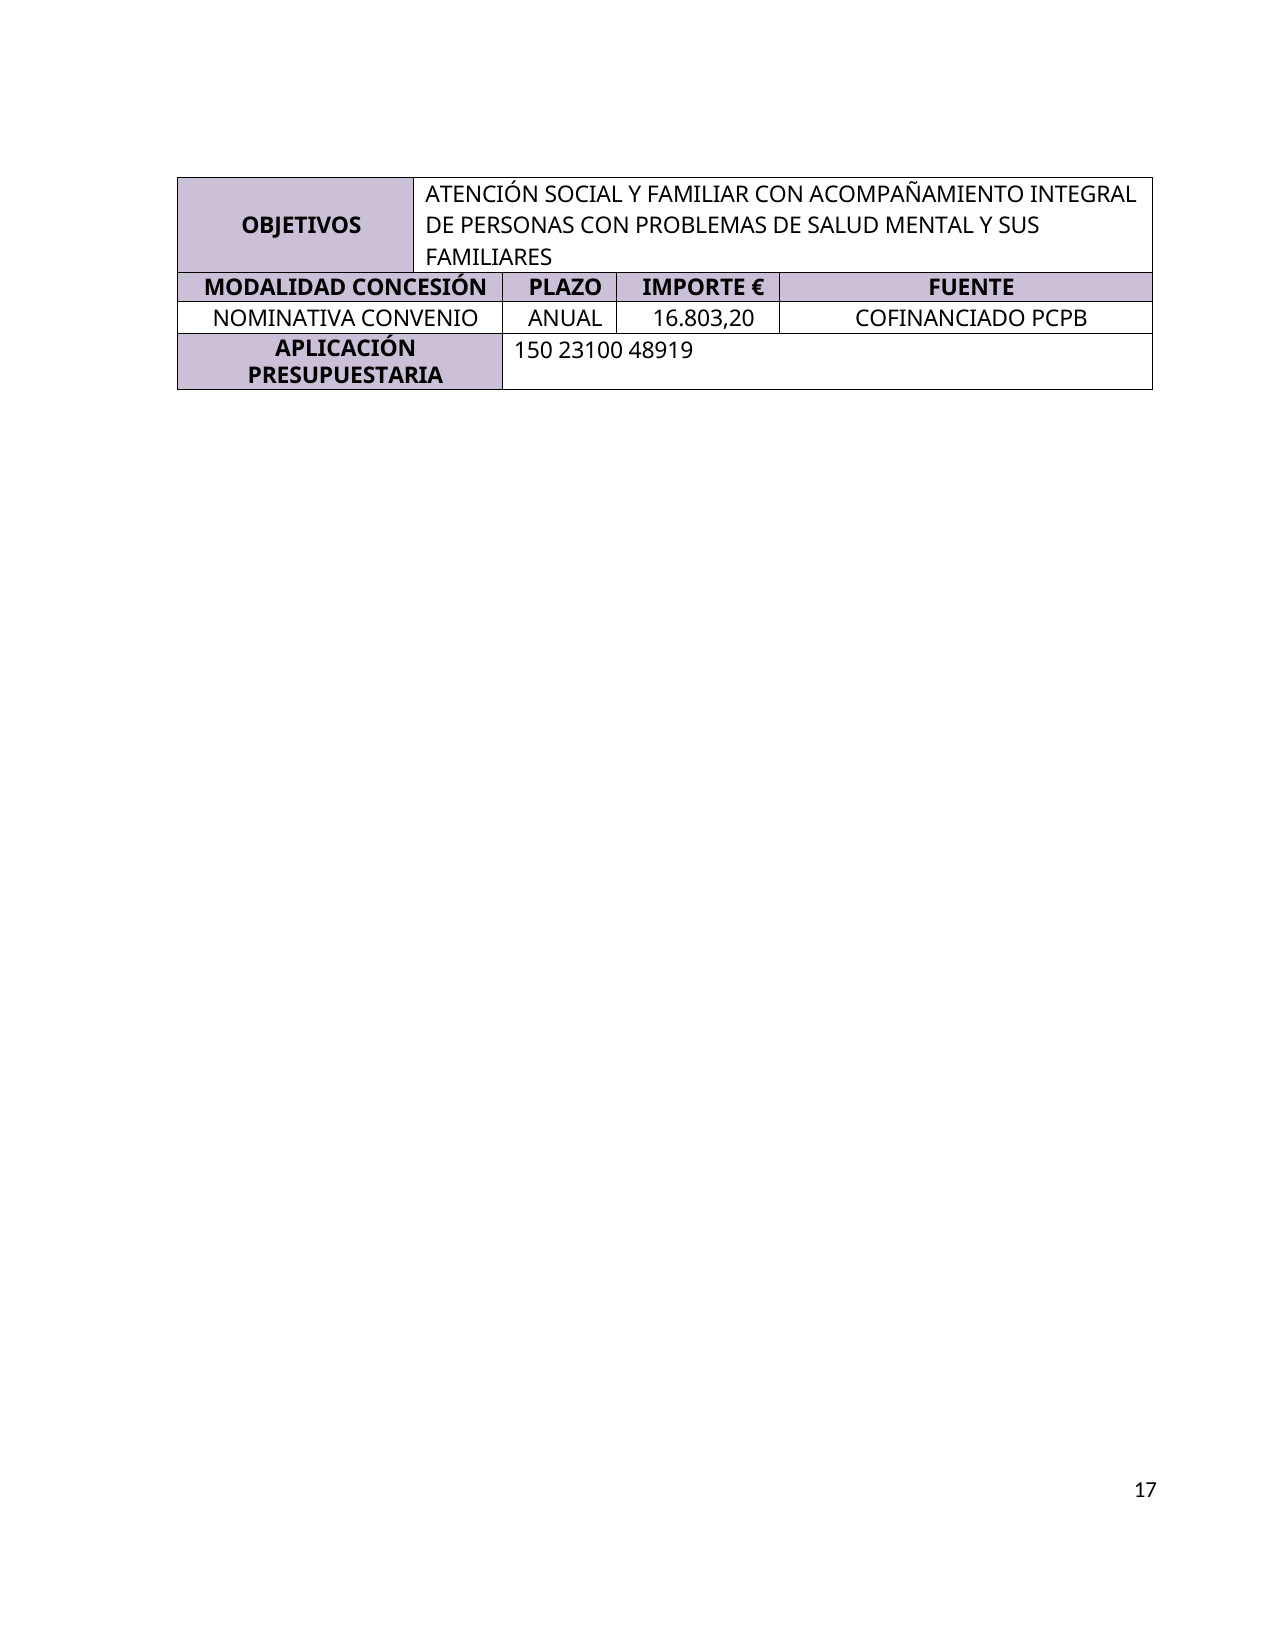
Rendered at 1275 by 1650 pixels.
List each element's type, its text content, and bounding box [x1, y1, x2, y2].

table_cell 16.803,20 [617, 302, 779, 333]
table_cell IMPORTE € [617, 273, 779, 301]
table_cell NOMINATIVA CONVENIO [178, 302, 502, 333]
table_cell ATENCIÓN SOCIAL Y FAMILIAR CON ACOMPAÑAMIENTO INTEGRAL DE PERSONAS CON PROBLEMAS DE SALUD MENTAL Y SUS FAMILIARES [414, 178, 1152, 272]
table_cell ANUAL [503, 302, 616, 333]
table_cell APLICACIÓN PRESUPUESTARIA [178, 334, 502, 389]
table_cell FUENTE [780, 273, 1152, 301]
table_cell MODALIDAD CONCESIÓN [178, 273, 502, 301]
table_cell 150 23100 48919 [503, 334, 1152, 389]
table_cell OBJETIVOS [178, 178, 413, 272]
table_cell PLAZO [503, 273, 616, 301]
table_cell COFINANCIADO PCPB [780, 302, 1152, 333]
